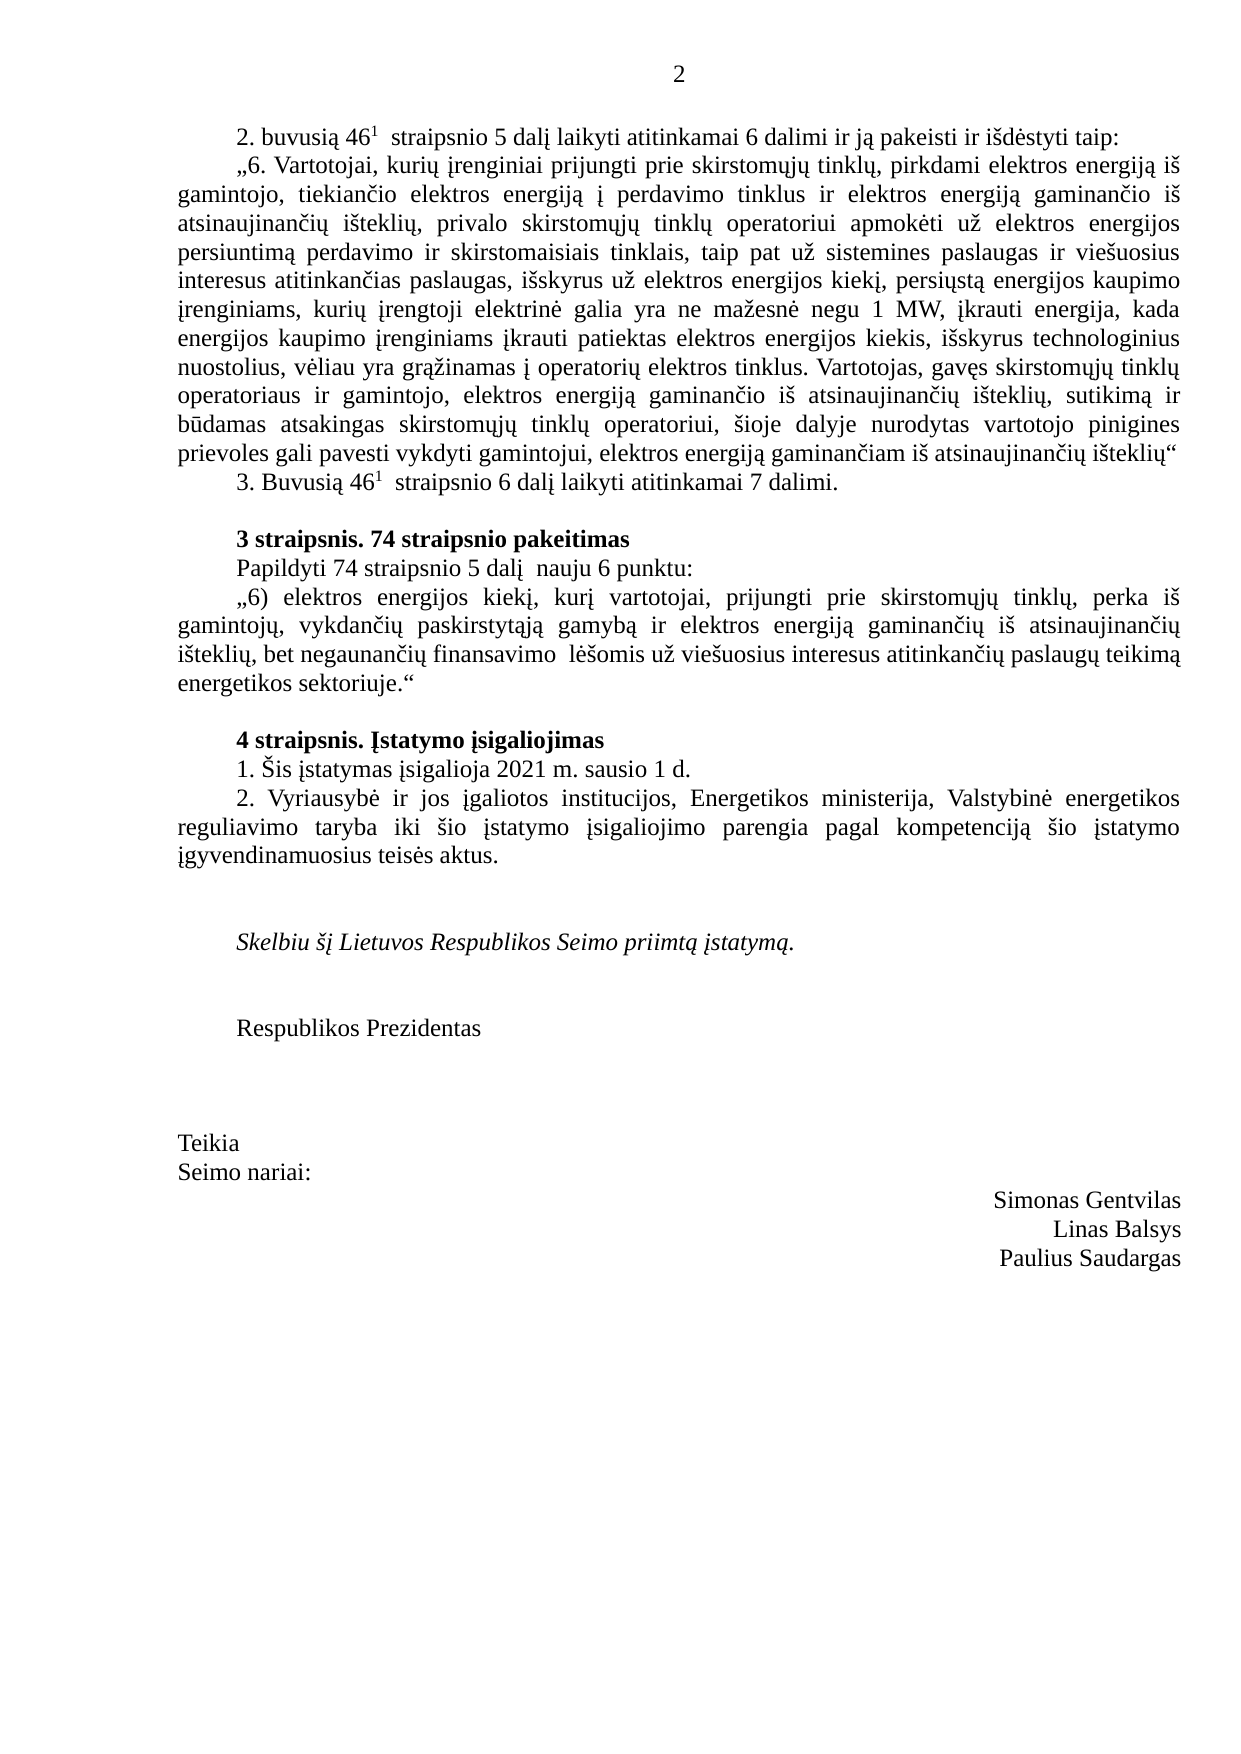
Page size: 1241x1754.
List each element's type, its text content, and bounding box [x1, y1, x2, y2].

text 1. Šis įstatymas įsigalioja 2021 m. sausio 1 d. [177, 754, 1181, 783]
text Skelbiu šį Lietuvos Respublikos Seimo priimtą įstatymą. [177, 927, 1181, 956]
text 2. Vyriausybė ir jos įgaliotos institucijos, Energetikos ministerija, Valstybinė energetikos reguliavimo taryba iki šio įstatymo įsigaliojimo parengia pagal kompetenciją šio įstatymo įgyvendinamuosius teisės aktus. [177, 783, 1181, 869]
text 4 straipsnis. Įstatymo įsigaliojimas [177, 726, 1181, 754]
text Paulius Saudargas [177, 1243, 1181, 1272]
text Linas Balsys [177, 1214, 1181, 1243]
text „6) elektros energijos kiekį, kurį vartotojai, prijungti prie skirstomųjų tinklų, perka iš gamintojų, vykdančių paskirstytąją gamybą ir elektros energiją gaminančių iš atsinaujinančių išteklių, bet negaunančių finansavimo lėšomis už viešuosius interesus atitinkančių paslaugų teikimą energetikos sektoriuje.“ [177, 582, 1181, 697]
text 3 straipsnis. 74 straipsnio pakeitimas [177, 524, 1181, 553]
text Simonas Gentvilas [177, 1186, 1181, 1214]
text Papildyti 74 straipsnio 5 dalį nauju 6 punktu: [177, 553, 1181, 582]
text Seimo nariai: [177, 1157, 1181, 1186]
text 2. buvusią 461 straipsnio 5 dalį laikyti atitinkamai 6 dalimi ir ją pakeisti ir išdėstyti taip: [177, 122, 1181, 151]
text 3. Buvusią 461 straipsnio 6 dalį laikyti atitinkamai 7 dalimi. [177, 467, 1181, 496]
text Respublikos Prezidentas [177, 1013, 1181, 1042]
text „6. Vartotojai, kurių įrenginiai prijungti prie skirstomųjų tinklų, pirkdami elektros energiją iš gamintojo, tiekiančio elektros energiją į perdavimo tinklus ir elektros energiją gaminančio iš atsinaujinančių išteklių, privalo skirstomųjų tinklų operatoriui apmokėti už elektros energijos persiuntimą perdavimo ir skirstomaisiais tinklais, taip pat už sistemines paslaugas ir viešuosius interesus atitinkančias paslaugas, išskyrus už elektros energijos kiekį, persiųstą energijos kaupimo įrenginiams, kurių įrengtoji elektrinė galia yra ne mažesnė negu 1 MW, įkrauti energija, kada energijos kaupimo įrenginiams įkrauti patiektas elektros energijos kiekis, išskyrus technologinius nuostolius, vėliau yra grąžinamas į operatorių elektros tinklus. Vartotojas, gavęs skirstomųjų tinklų operatoriaus ir gamintojo, elektros energiją gaminančio iš atsinaujinančių išteklių, sutikimą ir būdamas atsakingas skirstomųjų tinklų operatoriui, šioje dalyje nurodytas vartotojo pinigines prievoles gali pavesti vykdyti gamintojui, elektros energiją gaminančiam iš atsinaujinančių išteklių“ [177, 151, 1181, 467]
text Teikia [177, 1128, 1181, 1157]
